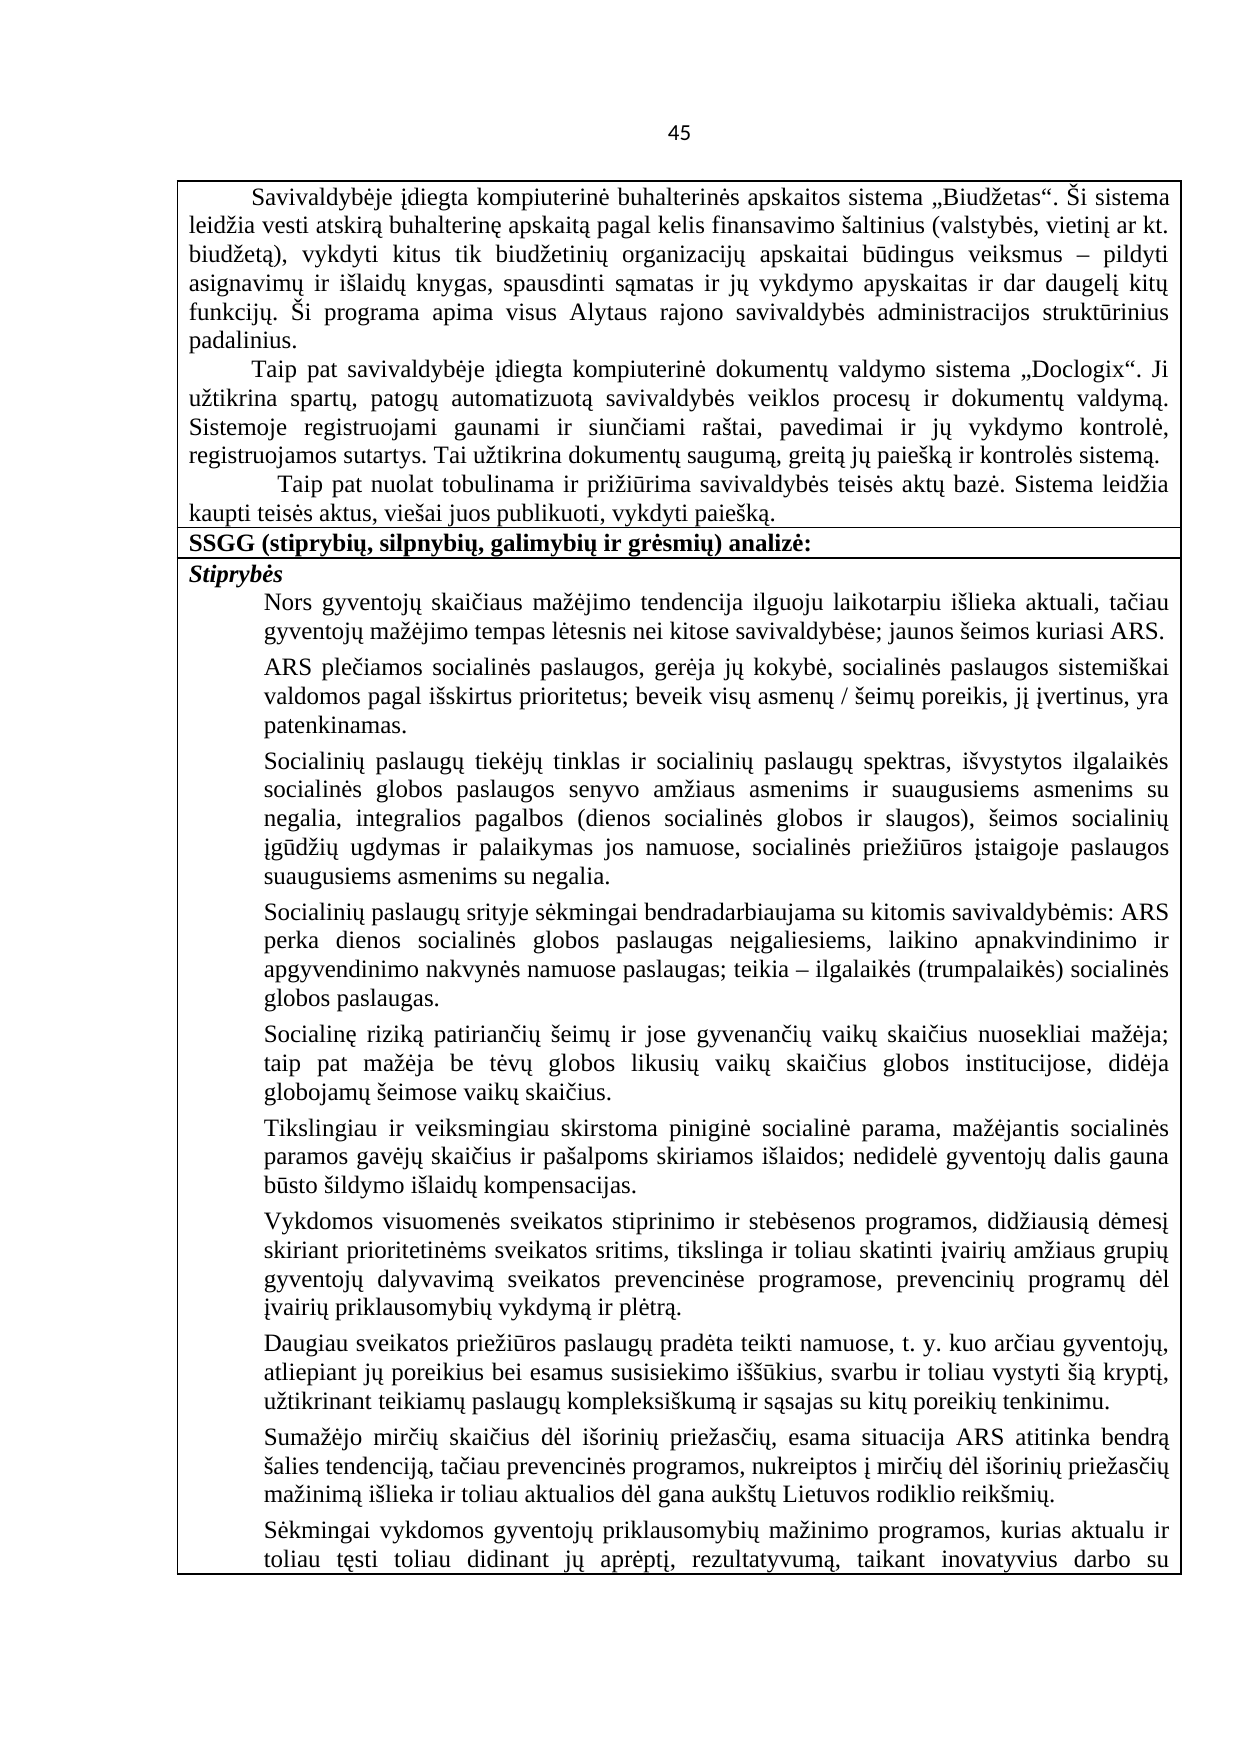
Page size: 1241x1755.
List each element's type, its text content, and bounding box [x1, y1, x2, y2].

table_cell Savivaldybėje įdiegta kompiuterinė buhalterinės apskaitos sistema „Biudžetas“. Ši sistema leidžia vesti atskirą buhalterinę apskaitą pagal kelis finansavimo šaltinius (valstybės, vietinį ar kt. biudžetą), vykdyti kitus tik biudžetinių organizacijų apskaitai būdingus veiksmus – pildyti asignavimų ir išlaidų knygas, spausdinti sąmatas ir jų vykdymo apyskaitas ir dar daugelį kitų funkcijų. Ši programa apima visus Alytaus rajono savivaldybės administracijos struktūrinius padalinius. Taip pat savivaldybėje įdiegta kompiuterinė dokumentų valdymo sistema „Doclogix“. Ji užtikrina spartų, patogų automatizuotą savivaldybės veiklos procesų ir dokumentų valdymą. Sistemoje registruojami gaunami ir siunčiami raštai, pavedimai ir jų vykdymo kontrolė, registruojamos sutartys. Tai užtikrina dokumentų saugumą, greitą jų paiešką ir kontrolės sistemą. Taip pat nuolat tobulinama ir prižiūrima savivaldybės teisės aktų bazė. Sistema leidžia kaupti teisės aktus, viešai juos publikuoti, vykdyti paiešką. [178, 182, 1180, 527]
table_cell Stiprybės  Nors gyventojų skaičiaus mažėjimo tendencija ilguoju laikotarpiu išlieka aktuali, tačiau gyventojų mažėjimo tempas lėtesnis nei kitose savivaldybėse; jaunos šeimos kuriasi ARS.  ARS plečiamos socialinės paslaugos, gerėja jų kokybė, socialinės paslaugos sistemiškai valdomos pagal išskirtus prioritetus; beveik visų asmenų / šeimų poreikis, jį įvertinus, yra patenkinamas.  Socialinių paslaugų tiekėjų tinklas ir socialinių paslaugų spektras, išvystytos ilgalaikės socialinės globos paslaugos senyvo amžiaus asmenims ir suaugusiems asmenims su negalia, integralios pagalbos (dienos socialinės globos ir slaugos), šeimos socialinių įgūdžių ugdymas ir palaikymas jos namuose, socialinės priežiūros įstaigoje paslaugos suaugusiems asmenims su negalia.  Socialinių paslaugų srityje sėkmingai bendradarbiaujama su kitomis savivaldybėmis: ARS perka dienos socialinės globos paslaugas neįgaliesiems, laikino apnakvindinimo ir apgyvendinimo nakvynės namuose paslaugas; teikia – ilgalaikės (trumpalaikės) socialinės globos paslaugas.  Socialinę riziką patiriančių šeimų ir jose gyvenančių vaikų skaičius nuosekliai mažėja; taip pat mažėja be tėvų globos likusių vaikų skaičius globos institucijose, didėja globojamų šeimose vaikų skaičius.  Tikslingiau ir veiksmingiau skirstoma piniginė socialinė parama, mažėjantis socialinės paramos gavėjų skaičius ir pašalpoms skiriamos išlaidos; nedidelė gyventojų dalis gauna būsto šildymo išlaidų kompensacijas.  Vykdomos visuomenės sveikatos stiprinimo ir stebėsenos programos, didžiausią dėmesį skiriant prioritetinėms sveikatos sritims, tikslinga ir toliau skatinti įvairių amžiaus grupių gyventojų dalyvavimą sveikatos prevencinėse programose, prevencinių programų dėl įvairių priklausomybių vykdymą ir plėtrą.  Daugiau sveikatos priežiūros paslaugų pradėta teikti namuose, t. y. kuo arčiau gyventojų, atliepiant jų poreikius bei esamus susisiekimo iššūkius, svarbu ir toliau vystyti šią kryptį, užtikrinant teikiamų paslaugų kompleksiškumą ir sąsajas su kitų poreikių tenkinimu.  Sumažėjo mirčių skaičius dėl išorinių priežasčių, esama situacija ARS atitinka bendrą šalies tendenciją, tačiau prevencinės programos, nukreiptos į mirčių dėl išorinių priežasčių mažinimą išlieka ir toliau aktualios dėl gana aukštų Lietuvos rodiklio reikšmių.  Sėkmingai vykdomos gyventojų priklausomybių mažinimo programos, kurias aktualu ir toliau tęsti toliau didinant jų aprėptį, rezultatyvumą, taikant inovatyvius darbo su [178, 559, 1180, 1573]
table_cell SSGG (stiprybių, silpnybių, galimybių ir grėsmių) analizė: [178, 528, 1180, 557]
